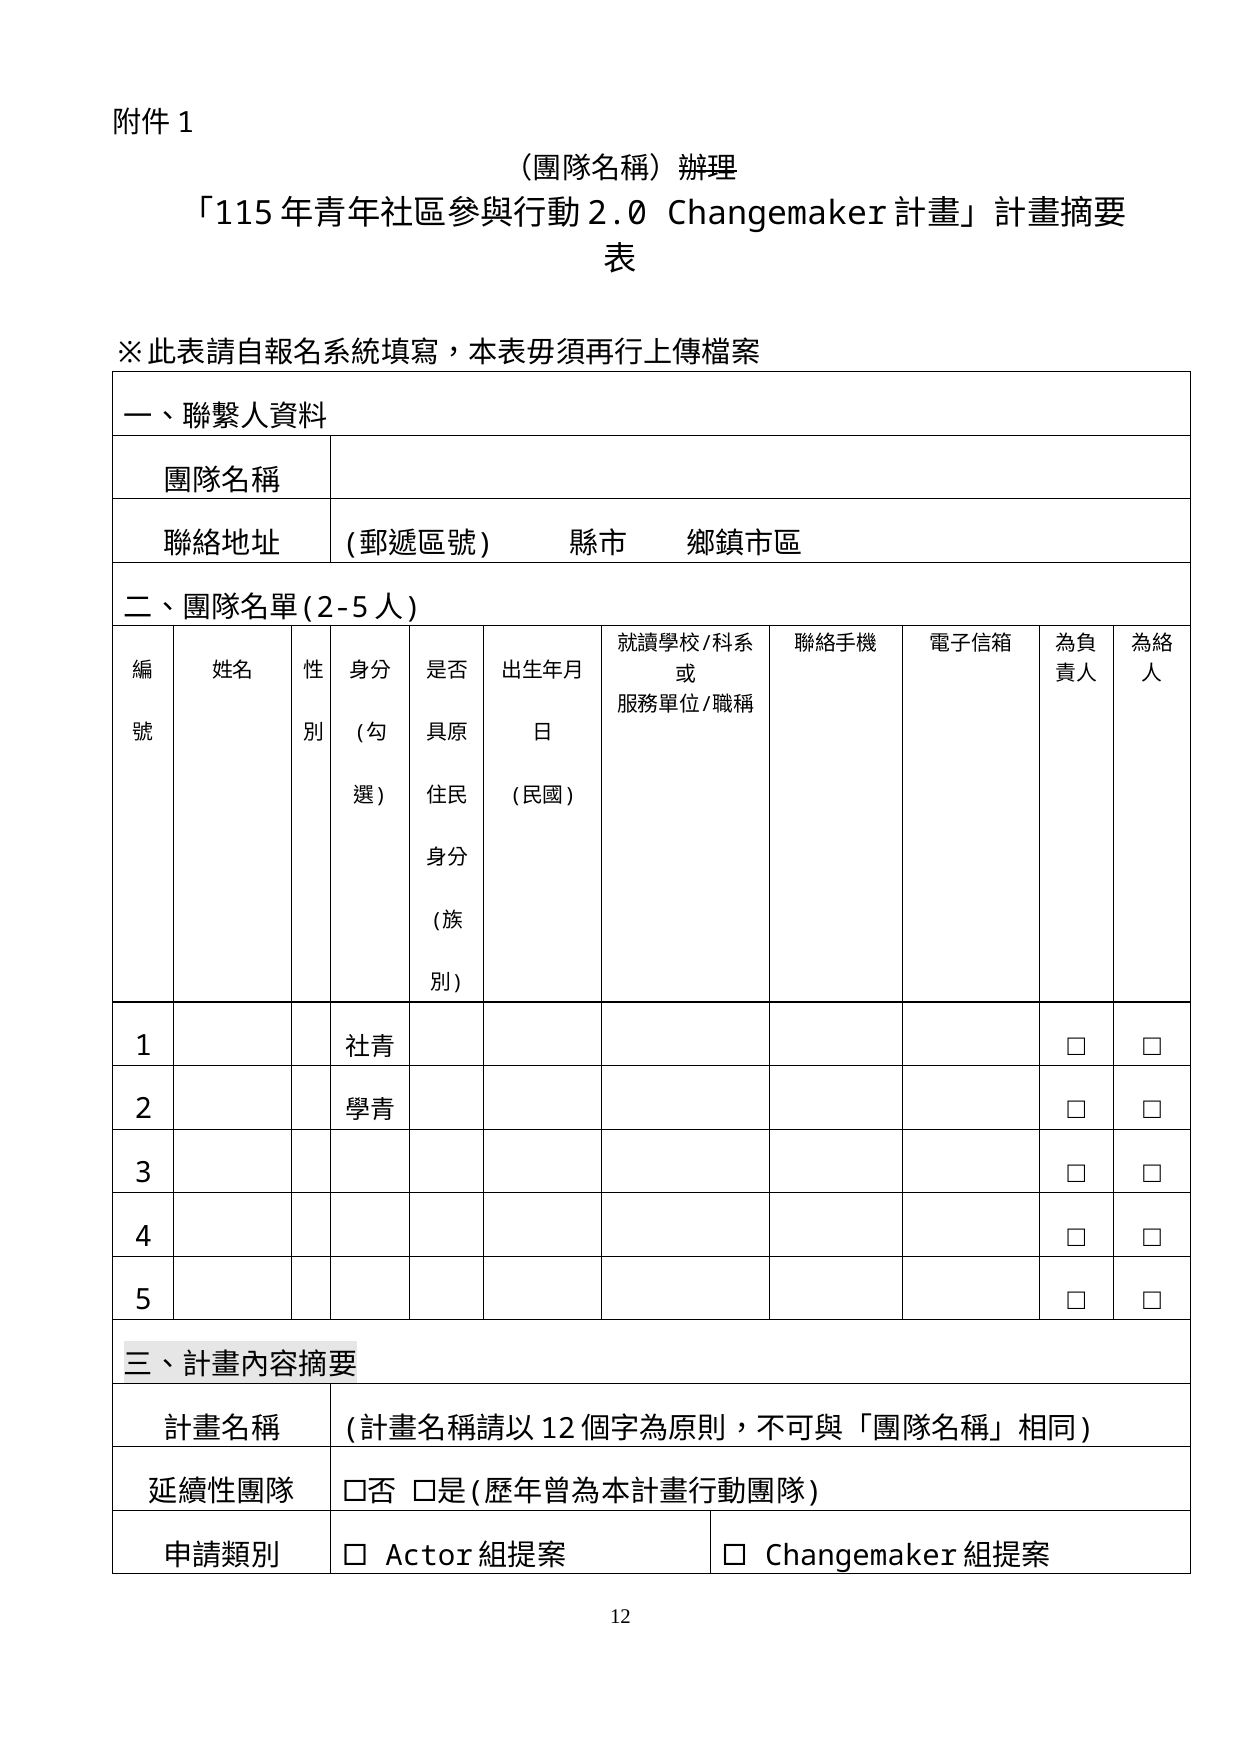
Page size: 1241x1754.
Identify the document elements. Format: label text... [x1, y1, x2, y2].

table_cell 申請類別 [113, 1511, 330, 1573]
table_cell 否 是(歷年曾為本計畫行動團隊) [331, 1447, 1190, 1510]
table_cell (郵遞區號) 縣市 鄉鎮市區 [331, 499, 1190, 562]
table_cell 電子信箱 [903, 626, 1039, 1001]
table_cell 1 [113, 1003, 173, 1065]
table_cell [770, 1003, 902, 1065]
table_cell [484, 1003, 601, 1065]
table_cell [484, 1066, 601, 1128]
table_cell [410, 1066, 483, 1128]
table_cell [331, 436, 1190, 498]
table_cell  Actor組提案 [331, 1511, 710, 1573]
table_cell [174, 1003, 291, 1065]
table_cell [410, 1003, 483, 1065]
table_cell (計畫名稱請以12個字為原則，不可與「團隊名稱」相同) [331, 1384, 1190, 1446]
table_header 一、聯繫人資料 [113, 372, 1190, 435]
table_cell [292, 1003, 330, 1065]
table_cell [174, 1193, 291, 1256]
table_cell □ [1040, 1130, 1113, 1192]
table_cell 性別 [292, 626, 330, 1001]
table_cell [410, 1257, 483, 1319]
table_cell 延續性團隊 [113, 1447, 330, 1510]
table_cell [903, 1066, 1039, 1128]
table_cell □ [1040, 1193, 1113, 1256]
table_cell [174, 1066, 291, 1128]
table_cell [903, 1257, 1039, 1319]
table_cell [292, 1130, 330, 1192]
table_cell □ [1114, 1003, 1190, 1065]
table_cell 姓名 [174, 626, 291, 1001]
table_cell [331, 1130, 409, 1192]
table_cell □ [1114, 1130, 1190, 1192]
table_cell [602, 1003, 769, 1065]
table_cell [174, 1257, 291, 1319]
table_cell 學青 [331, 1066, 409, 1128]
text ※此表請自報名系統填寫，本表毋須再行上傳檔案 [112, 325, 1128, 371]
table_cell [484, 1257, 601, 1319]
table_cell 計畫名稱 [113, 1384, 330, 1446]
table_cell □ [1114, 1193, 1190, 1256]
table_cell [292, 1193, 330, 1256]
table_cell [770, 1066, 902, 1128]
text 「115年青年社區參與行動2.0 Changemaker計畫」計畫摘要表 [112, 188, 1128, 279]
table_cell [602, 1257, 769, 1319]
table_cell 身分(勾選) [331, 626, 409, 1001]
table_cell □ [1114, 1257, 1190, 1319]
table_cell 二、團隊名單(2-5人) [113, 563, 1190, 625]
table_cell 就讀學校/科系 或 服務單位/職稱 [602, 626, 769, 1001]
table_cell 團隊名稱 [113, 436, 330, 498]
table_cell 聯絡地址 [113, 499, 330, 562]
table_cell □ [1114, 1066, 1190, 1128]
table_cell 4 [113, 1193, 173, 1256]
table_cell [602, 1066, 769, 1128]
table_cell [292, 1066, 330, 1128]
table_cell 出生年月日 (民國) [484, 626, 601, 1001]
table_cell [331, 1193, 409, 1256]
table_cell 是否具原住民身分(族別) [410, 626, 483, 1001]
table_cell [602, 1130, 769, 1192]
table_cell 5 [113, 1257, 173, 1319]
table_cell □ [1040, 1066, 1113, 1128]
table_cell 3 [113, 1130, 173, 1192]
table_cell [602, 1193, 769, 1256]
table_cell 三、計畫內容摘要 [113, 1320, 1190, 1383]
table_cell [292, 1257, 330, 1319]
table_cell [903, 1130, 1039, 1192]
table_cell 社青 [331, 1003, 409, 1065]
table_cell [770, 1130, 902, 1192]
table_cell [410, 1130, 483, 1192]
table_cell [770, 1257, 902, 1319]
table_cell [484, 1193, 601, 1256]
table_cell [770, 1193, 902, 1256]
table_cell [410, 1193, 483, 1256]
text 附件1 [112, 96, 1128, 142]
table_cell 聯絡手機 [770, 626, 902, 1001]
text （團隊名稱）辦理 [112, 142, 1128, 188]
table_cell [174, 1130, 291, 1192]
table_cell [331, 1257, 409, 1319]
table_cell □ [1040, 1257, 1113, 1319]
table_cell 為絡人 [1114, 626, 1190, 1001]
table_cell 2 [113, 1066, 173, 1128]
table_cell 編號 [113, 626, 173, 1001]
table_cell  Changemaker組提案 [711, 1511, 1190, 1573]
table_cell [484, 1130, 601, 1192]
table_cell [903, 1003, 1039, 1065]
table_cell [903, 1193, 1039, 1256]
table_cell □ [1040, 1003, 1113, 1065]
table_cell 為負責人 [1040, 626, 1113, 1001]
